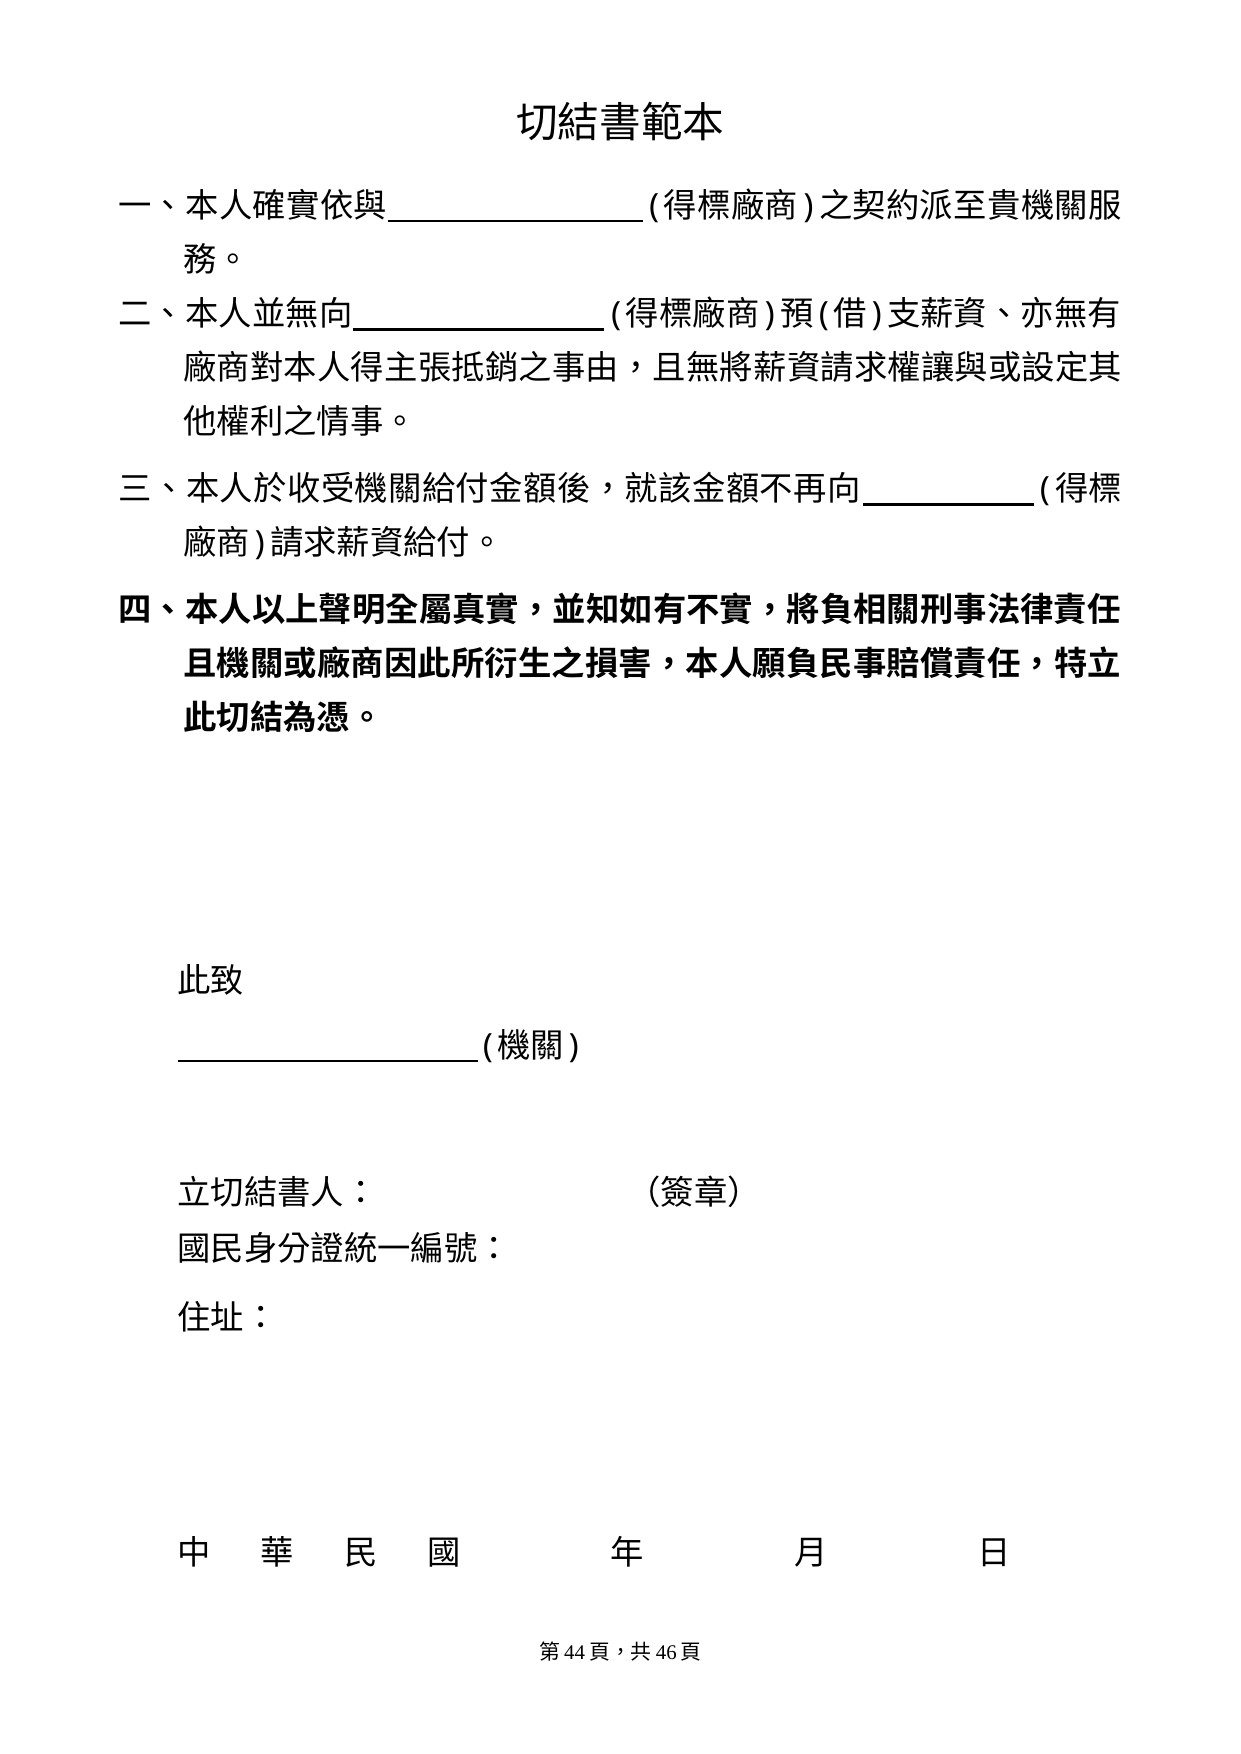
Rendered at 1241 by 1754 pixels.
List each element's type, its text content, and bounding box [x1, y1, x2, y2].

text 國民身分證統一編號： [118, 1214, 1122, 1270]
text 立切結書人： （簽章） [118, 1157, 1122, 1214]
text 二、本人並無向 (得標廠商)預(借)支薪資、亦無有廠商對本人得主張抵銷之事由，且無將薪資請求權讓與或設定其他權利之情事。 [118, 282, 1122, 445]
text (機關) [118, 1016, 1122, 1068]
text 三、本人於收受機關給付金額後，就該金額不再向 (得標廠商)請求薪資給付。 [118, 457, 1122, 566]
text 中 華 民 國 年 月 日 [118, 1526, 1122, 1574]
text 住址： [118, 1282, 1122, 1339]
text 四、本人以上聲明全屬真實，並知如有不實，將負相關刑事法律責任，且機關或廠商因此所衍生之損害，本人願負民事賠償責任，特立此切結為憑。 [118, 578, 1122, 741]
text 切結書範本 [118, 89, 1122, 149]
text 此致 [118, 951, 1122, 1003]
text 一、本人確實依與 (得標廠商)之契約派至貴機關服務。 [118, 174, 1122, 282]
